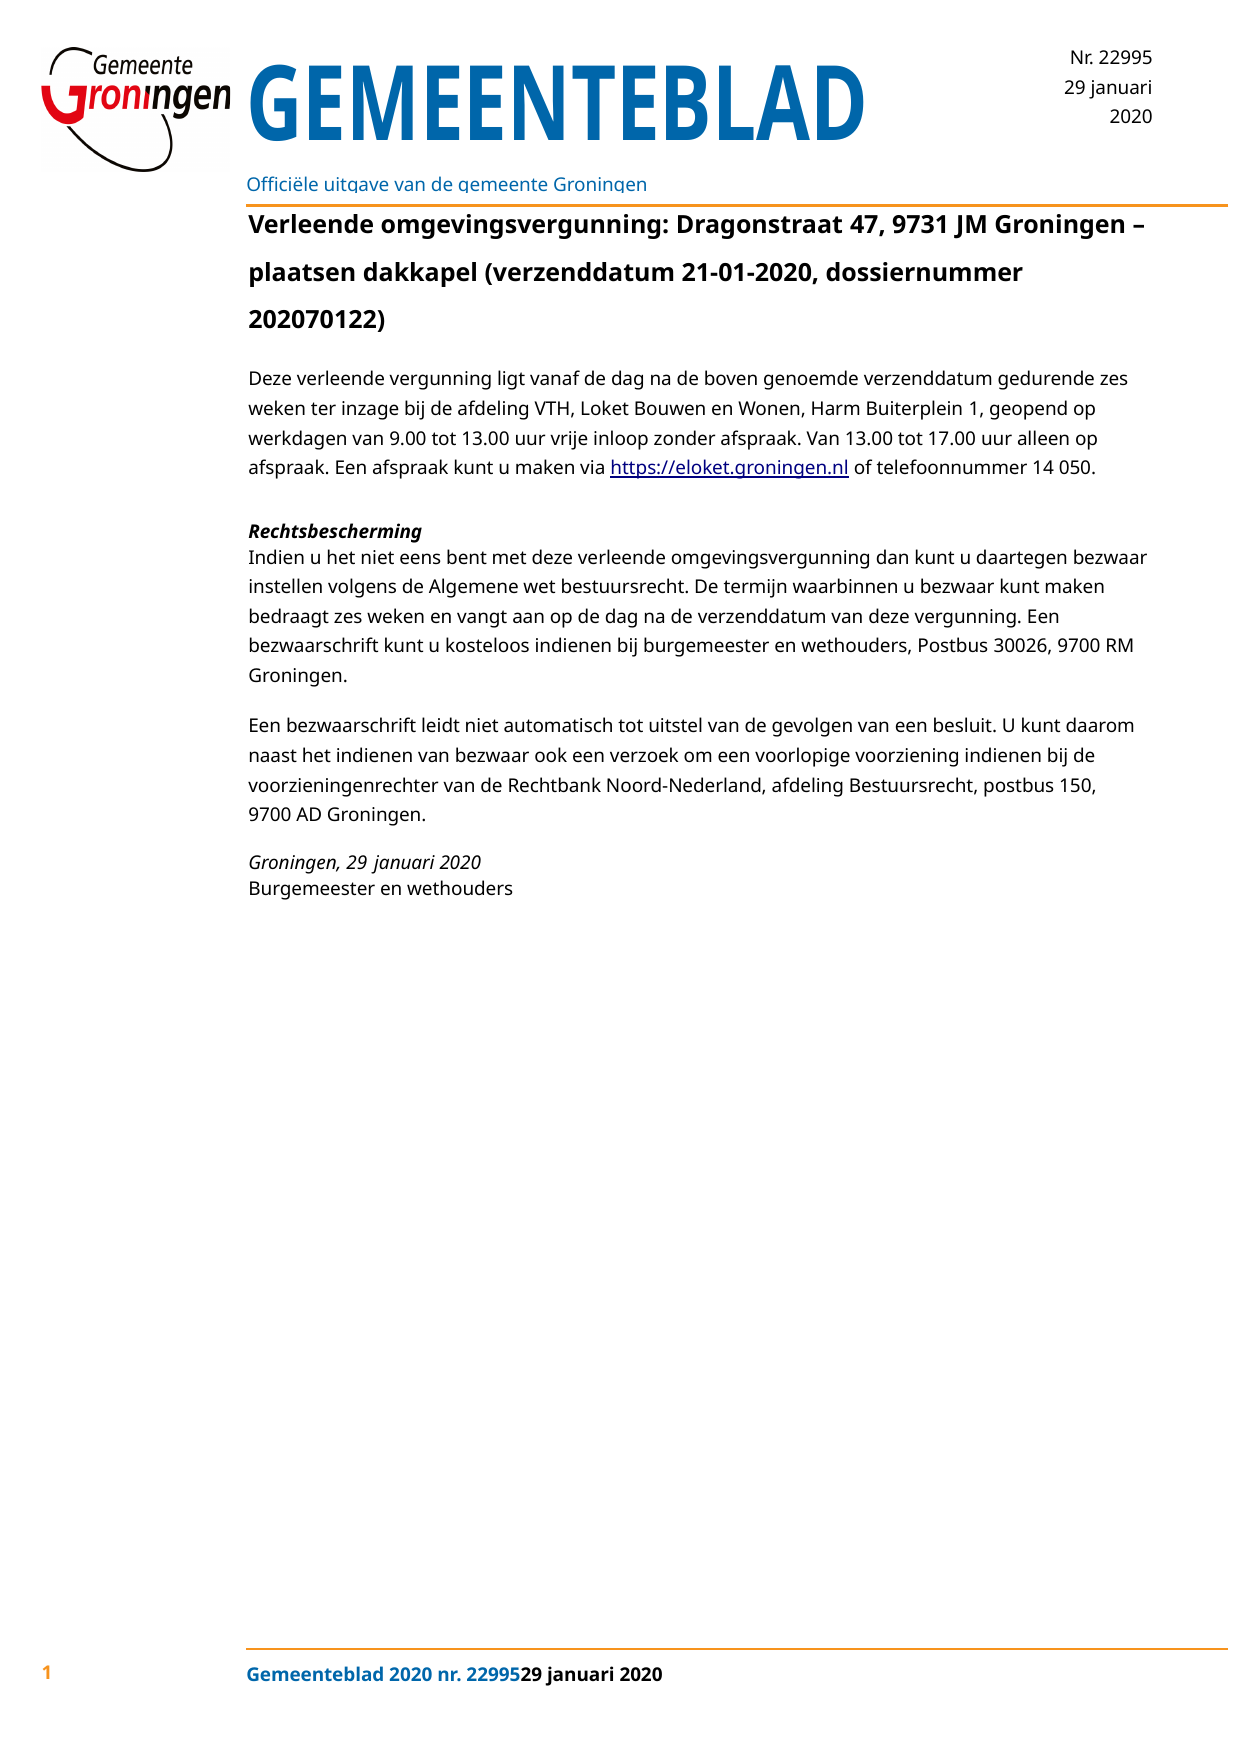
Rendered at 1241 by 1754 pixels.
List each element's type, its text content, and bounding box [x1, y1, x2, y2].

text Indien u het niet eens bent met deze verleende omgevingsvergunning dan kunt u daartegen bezwaar instellen volgens de Algemene wet bestuursrecht. De termijn waarbinnen u bezwaar kunt maken bedraagt zes weken en vangt aan op de dag na de verzenddatum van deze vergunning. Een bezwaarschrift kunt u kosteloos indienen bij burgemeester en wethouders, Postbus 30026, 9700 RM Groningen. [248, 544, 1152, 688]
text Burgemeester en wethouders [248, 875, 1152, 901]
text Rechtsbescherming [248, 518, 1152, 544]
text Een bezwaarschrift leidt niet automatisch tot uitstel van de gevolgen van een besluit. U kunt daarom naast het indienen van bezwaar ook een verzoek om een voorlopige voorziening indienen bij de voorzieningenrechter van de Rechtbank Noord-Nederland, afdeling Bestuursrecht, postbus 150, 9700 AD Groningen. [248, 713, 1152, 827]
picture [41, 47, 231, 172]
text Groningen, 29 januari 2020 [248, 849, 1152, 875]
text Deze verleende vergunning ligt vanaf de dag na de boven genoemde verzenddatum gedurende zes weken ter inzage bij de afdeling VTH, Loket Bouwen en Wonen, Harm Buiterplein 1, geopend op werkdagen van 9.00 tot 13.00 uur vrije inloop zonder afspraak. Van 13.00 tot 17.00 uur alleen op afspraak. Een afspraak kunt u maken via https://eloket.groningen.nl of telefoonnummer 14 050. [248, 366, 1152, 480]
text Verleende omgevingsvergunning: Dragonstraat 47, 9731 JM Groningen – plaatsen dakkapel (verzenddatum 21-01-2020, dossiernummer 202070122) [248, 207, 1152, 336]
